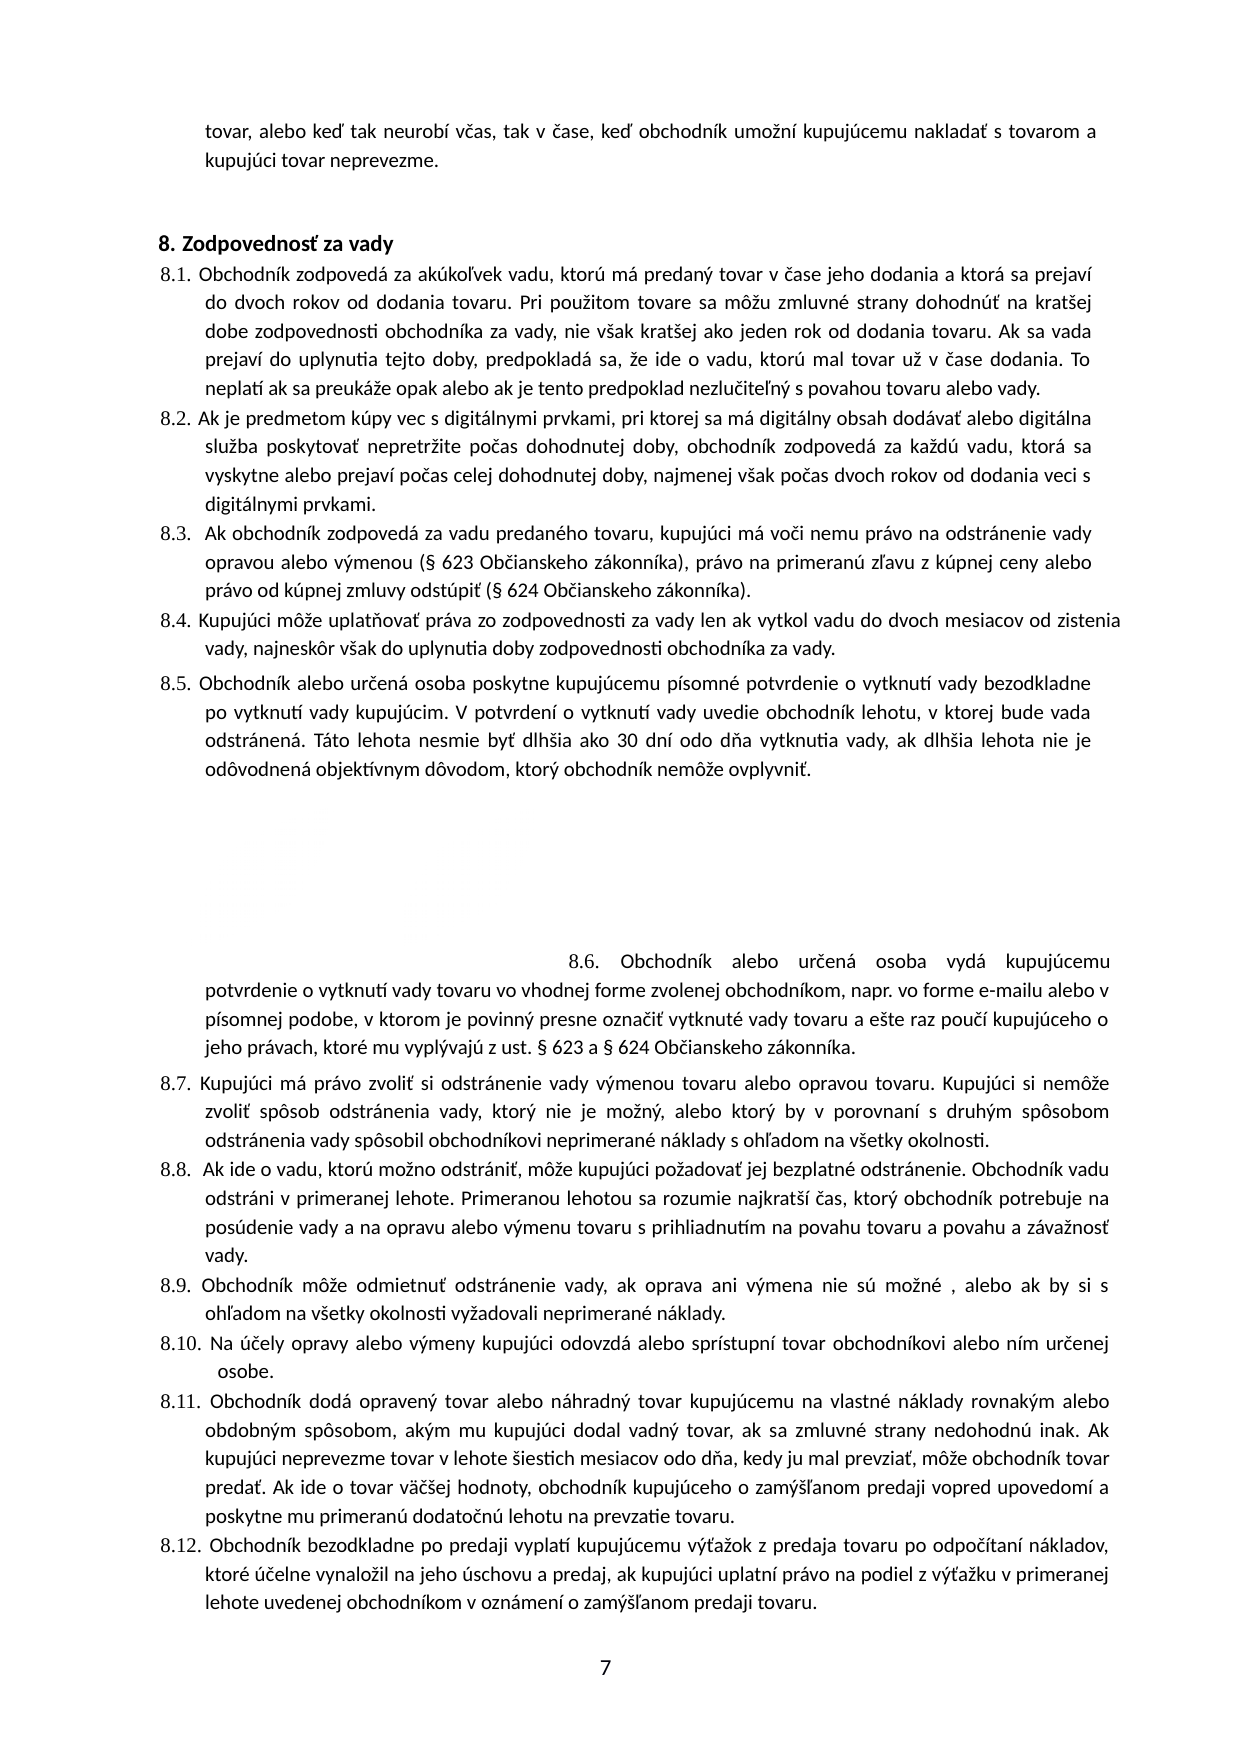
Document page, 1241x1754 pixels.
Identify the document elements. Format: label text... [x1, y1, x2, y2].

text 8.10. Na účely opravy alebo výmeny kupujúci odovzdá alebo sprístupní tovar obchodníkovi alebo ním určenej osobe. [160, 1330, 1111, 1384]
text 8.12. Obchodník bezodkladne po predaji vyplatí kupujúcemu výťažok z predaja tovaru po odpočítaní nákladov, ktoré účelne vynaložil na jeho úschovu a predaj, ak kupujúci uplatní právo na podiel z výťažku v primeranej lehote uvedenej obchodníkom v oznámení o zamýšľanom predaji tovaru. [160, 1532, 1111, 1615]
text 8.2. Ak je predmetom kúpy vec s digitálnymi prvkami, pri ktorej sa má digitálny obsah dodávať alebo digitálna služba poskytovať nepretržite počas dohodnutej doby, obchodník zodpovedá za každú vadu, ktorá sa vyskytne alebo prejaví počas celej dohodnutej doby, najmenej však počas dvoch rokov od dodania veci s digitálnymi prvkami. [160, 405, 1093, 516]
subtitle 8. Zodpovednosť za vady [158, 229, 1093, 257]
text 8.5. Obchodník alebo určená osoba poskytne kupujúcemu písomné potvrdenie o vytknutí vady bezodkladne po vytknutí vady kupujúcim. V potvrdení o vytknutí vady uvedie obchodník lehotu, v ktorej bude vada odstránená. Táto lehota nesmie byť dlhšia ako 30 dní odo dňa vytknutia vady, ak dlhšia lehota nie je odôvodnená objektívnym dôvodom, ktorý obchodník nemôže ovplyvniť. [160, 670, 1092, 782]
text 8.9. Obchodník môže odmietnuť odstránenie vady, ak oprava ani výmena nie sú možné , alebo ak by si s ohľadom na všetky okolnosti vyžadovali neprimerané náklady. [160, 1272, 1111, 1326]
text 8.1. Obchodník zodpovedá za akúkoľvek vadu, ktorú má predaný tovar v čase jeho dodania a ktorá sa prejaví do dvoch rokov od dodania tovaru. Pri použitom tovare sa môžu zmluvné strany dohodnúť na kratšej dobe zodpovednosti obchodníka za vady, nie však kratšej ako jeden rok od dodania tovaru. Ak sa vada prejaví do uplynutia tejto doby, predpokladá sa, že ide o vadu, ktorú mal tovar už v čase dodania. To neplatí ak sa preukáže opak alebo ak je tento predpoklad nezlučiteľný s povahou tovaru alebo vady. [160, 261, 1093, 401]
text 8.3. Ak obchodník zodpovedá za vadu predaného tovaru, kupujúci má voči nemu právo na odstránenie vady opravou alebo výmenou (§ 623 Občianskeho zákonníka), právo na primeranú zľavu z kúpnej ceny alebo právo od kúpnej zmluvy odstúpiť (§ 624 Občianskeho zákonníka). [160, 520, 1093, 603]
text 8.7. Kupujúci má právo zvoliť si odstránenie vady výmenou tovaru alebo opravou tovaru. Kupujúci si nemôže zvoliť spôsob odstránenia vady, ktorý nie je možný, alebo ktorý by v porovnaní s druhým spôsobom odstránenia vady spôsobil obchodníkovi neprimerané náklady s ohľadom na všetky okolnosti. [160, 1070, 1111, 1152]
text 8.4. Kupujúci môže uplatňovať práva zo zodpovednosti za vady len ak vytkol vadu do dvoch mesiacov od zistenia vady, najneskôr však do uplynutia doby zodpovednosti obchodníka za vady. [160, 607, 1122, 661]
text 8.8. Ak ide o vadu, ktorú možno odstrániť, môže kupujúci požadovať jej bezplatné odstránenie. Obchodník vadu odstráni v primeranej lehote. Primeranou lehotou sa rozumie najkratší čas, ktorý obchodník potrebuje na posúdenie vady a na opravu alebo výmenu tovaru s prihliadnutím na povahu tovaru a povahu a závažnosť vady. [160, 1157, 1111, 1268]
picture [160, 785, 569, 969]
text tovar, alebo keď tak neurobí včas, tak v čase, keď obchodník umožní kupujúcemu nakladať s tovarom a kupujúci tovar neprevezme. [160, 118, 1099, 172]
text 8.6. Obchodník alebo určená osoba vydá kupujúcemu potvrdenie o vytknutí vady tovaru vo vhodnej forme zvolenej obchodníkom, napr. vo forme e-mailu alebo v písomnej podobe, v ktorom je povinný presne označiť vytknuté vady tovaru a ešte raz poučí kupujúceho o jeho právach, ktoré mu vyplývajú z ust. § 623 a § 624 Občianskeho zákonníka. [160, 786, 1111, 1060]
text 8.11. Obchodník dodá opravený tovar alebo náhradný tovar kupujúcemu na vlastné náklady rovnakým alebo obdobným spôsobom, akým mu kupujúci dodal vadný tovar, ak sa zmluvné strany nedohodnú inak. Ak kupujúci neprevezme tovar v lehote šiestich mesiacov odo dňa, kedy ju mal prevziať, môže obchodník tovar predať. Ak ide o tovar väčšej hodnoty, obchodník kupujúceho o zamýšľanom predaji vopred upovedomí a poskytne mu primeranú dodatočnú lehotu na prevzatie tovaru. [160, 1388, 1111, 1528]
